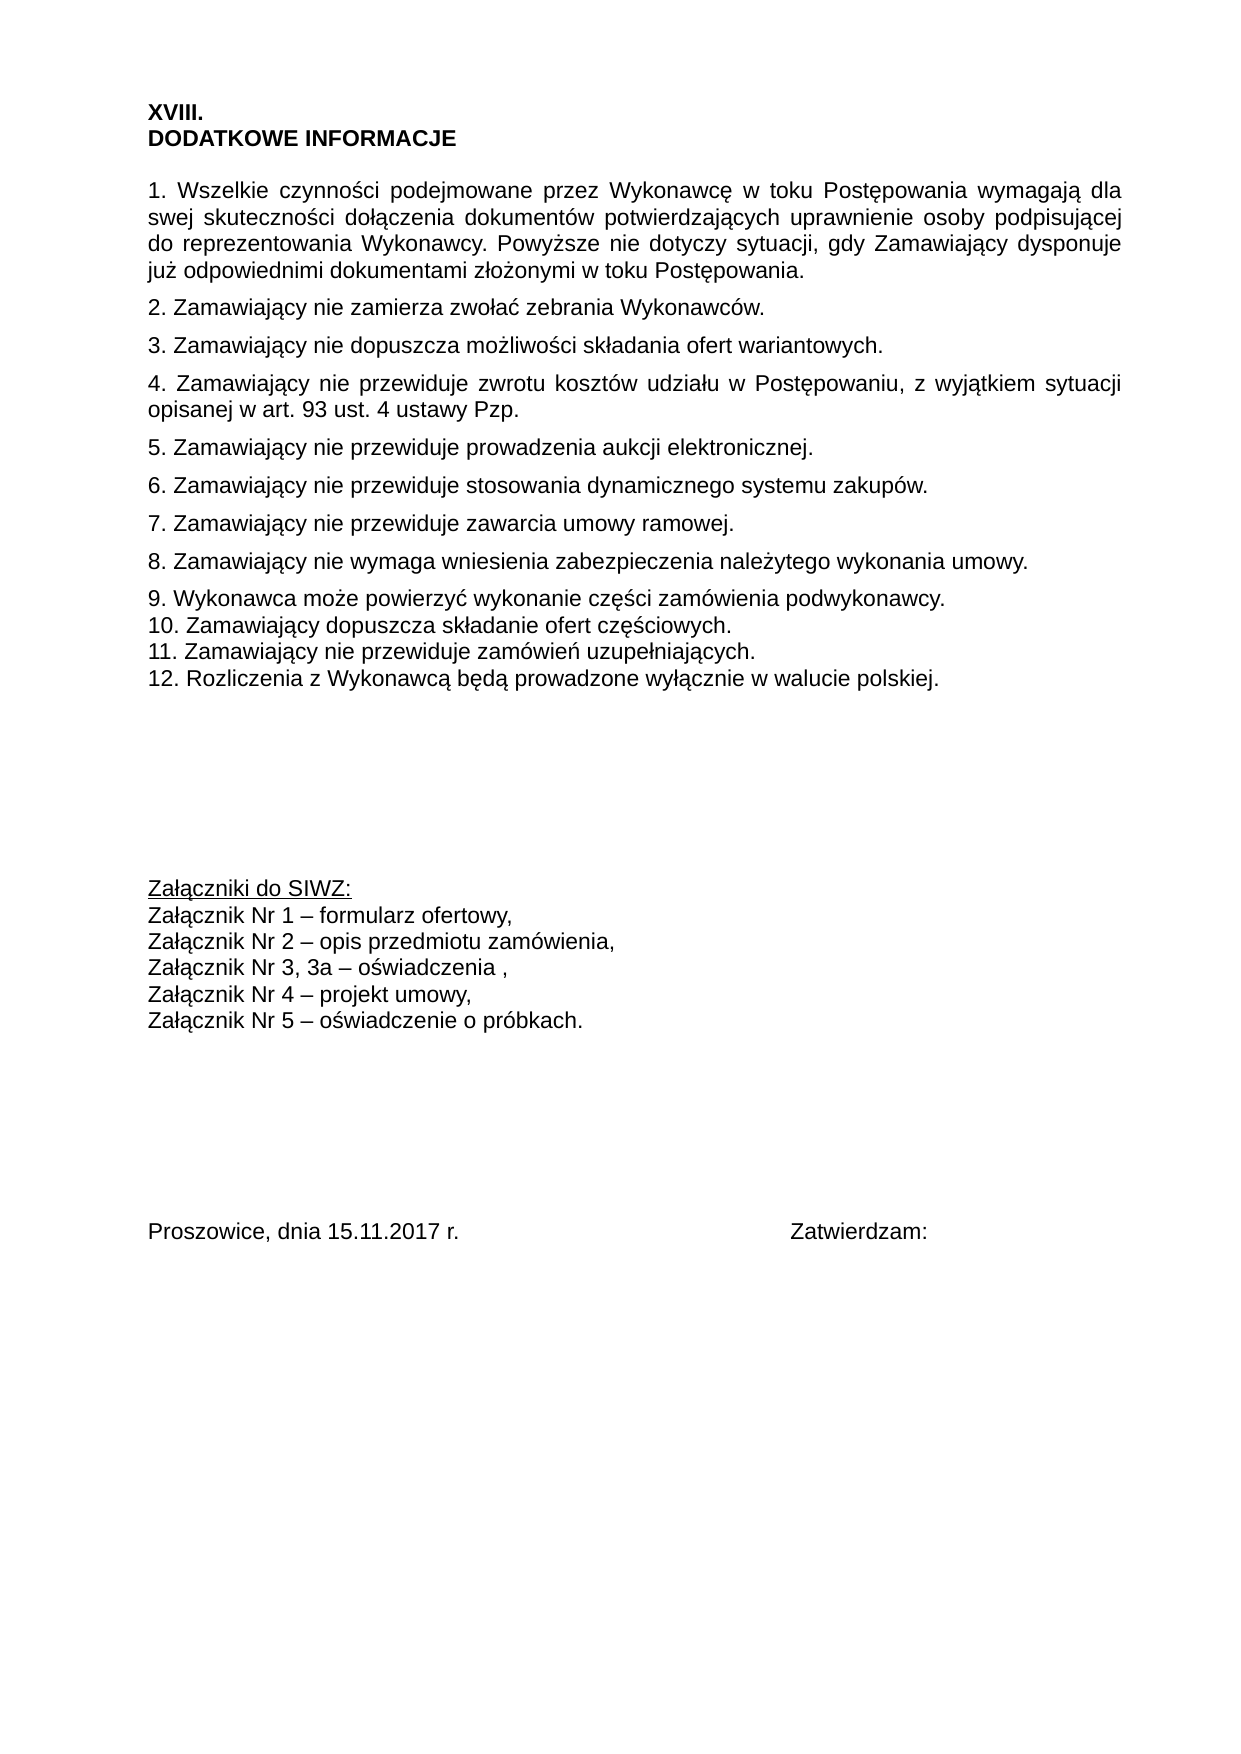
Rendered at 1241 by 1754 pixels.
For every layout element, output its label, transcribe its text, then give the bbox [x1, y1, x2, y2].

text 3. Zamawiający nie dopuszcza możliwości składania ofert wariantowych. [148, 332, 1122, 358]
text 9. Wykonawca może powierzyć wykonanie części zamówienia podwykonawcy. [148, 585, 1122, 612]
text 6. Zamawiający nie przewiduje stosowania dynamicznego systemu zakupów. [148, 472, 1122, 498]
text Załącznik Nr 2 – opis przedmiotu zamówienia, [148, 928, 1122, 954]
text Załącznik Nr 4 – projekt umowy, [148, 981, 1122, 1007]
text 1. Wszelkie czynności podejmowane przez Wykonawcę w toku Postępowania wymagają dla swej skuteczności dołączenia dokumentów potwierdzających uprawnienie osoby podpisującej do reprezentowania Wykonawcy. Powyższe nie dotyczy sytuacji, gdy Zamawiający dysponuje już odpowiednimi dokumentami złożonymi w toku Postępowania. [148, 177, 1122, 283]
text Załączniki do SIWZ: [148, 875, 1122, 902]
text Proszowice, dnia 15.11.2017 r. Zatwierdzam: [148, 1218, 1122, 1244]
text 10. Zamawiający dopuszcza składanie ofert częściowych. [148, 612, 1122, 638]
text DODATKOWE INFORMACJE [148, 125, 1122, 151]
text 4. Zamawiający nie przewiduje zwrotu kosztów udziału w Postępowaniu, z wyjątkiem sytuacji opisanej w art. 93 ust. 4 ustawy Pzp. [148, 370, 1122, 423]
text 2. Zamawiający nie zamierza zwołać zebrania Wykonawców. [148, 294, 1122, 321]
text 8. Zamawiający nie wymaga wniesienia zabezpieczenia należytego wykonania umowy. [148, 548, 1122, 574]
text 5. Zamawiający nie przewiduje prowadzenia aukcji elektronicznej. [148, 434, 1122, 461]
text Załącznik Nr 3, 3a – oświadczenia , [148, 954, 1122, 981]
text 7. Zamawiający nie przewiduje zawarcia umowy ramowej. [148, 510, 1122, 536]
text XVIII. [148, 98, 1122, 125]
text 11. Zamawiający nie przewiduje zamówień uzupełniających. [148, 638, 1122, 664]
text 12. Rozliczenia z Wykonawcą będą prowadzone wyłącznie w walucie polskiej. [148, 664, 1122, 691]
text Załącznik Nr 5 – oświadczenie o próbkach. [148, 1007, 1122, 1033]
text Załącznik Nr 1 – formularz ofertowy, [148, 902, 1122, 928]
